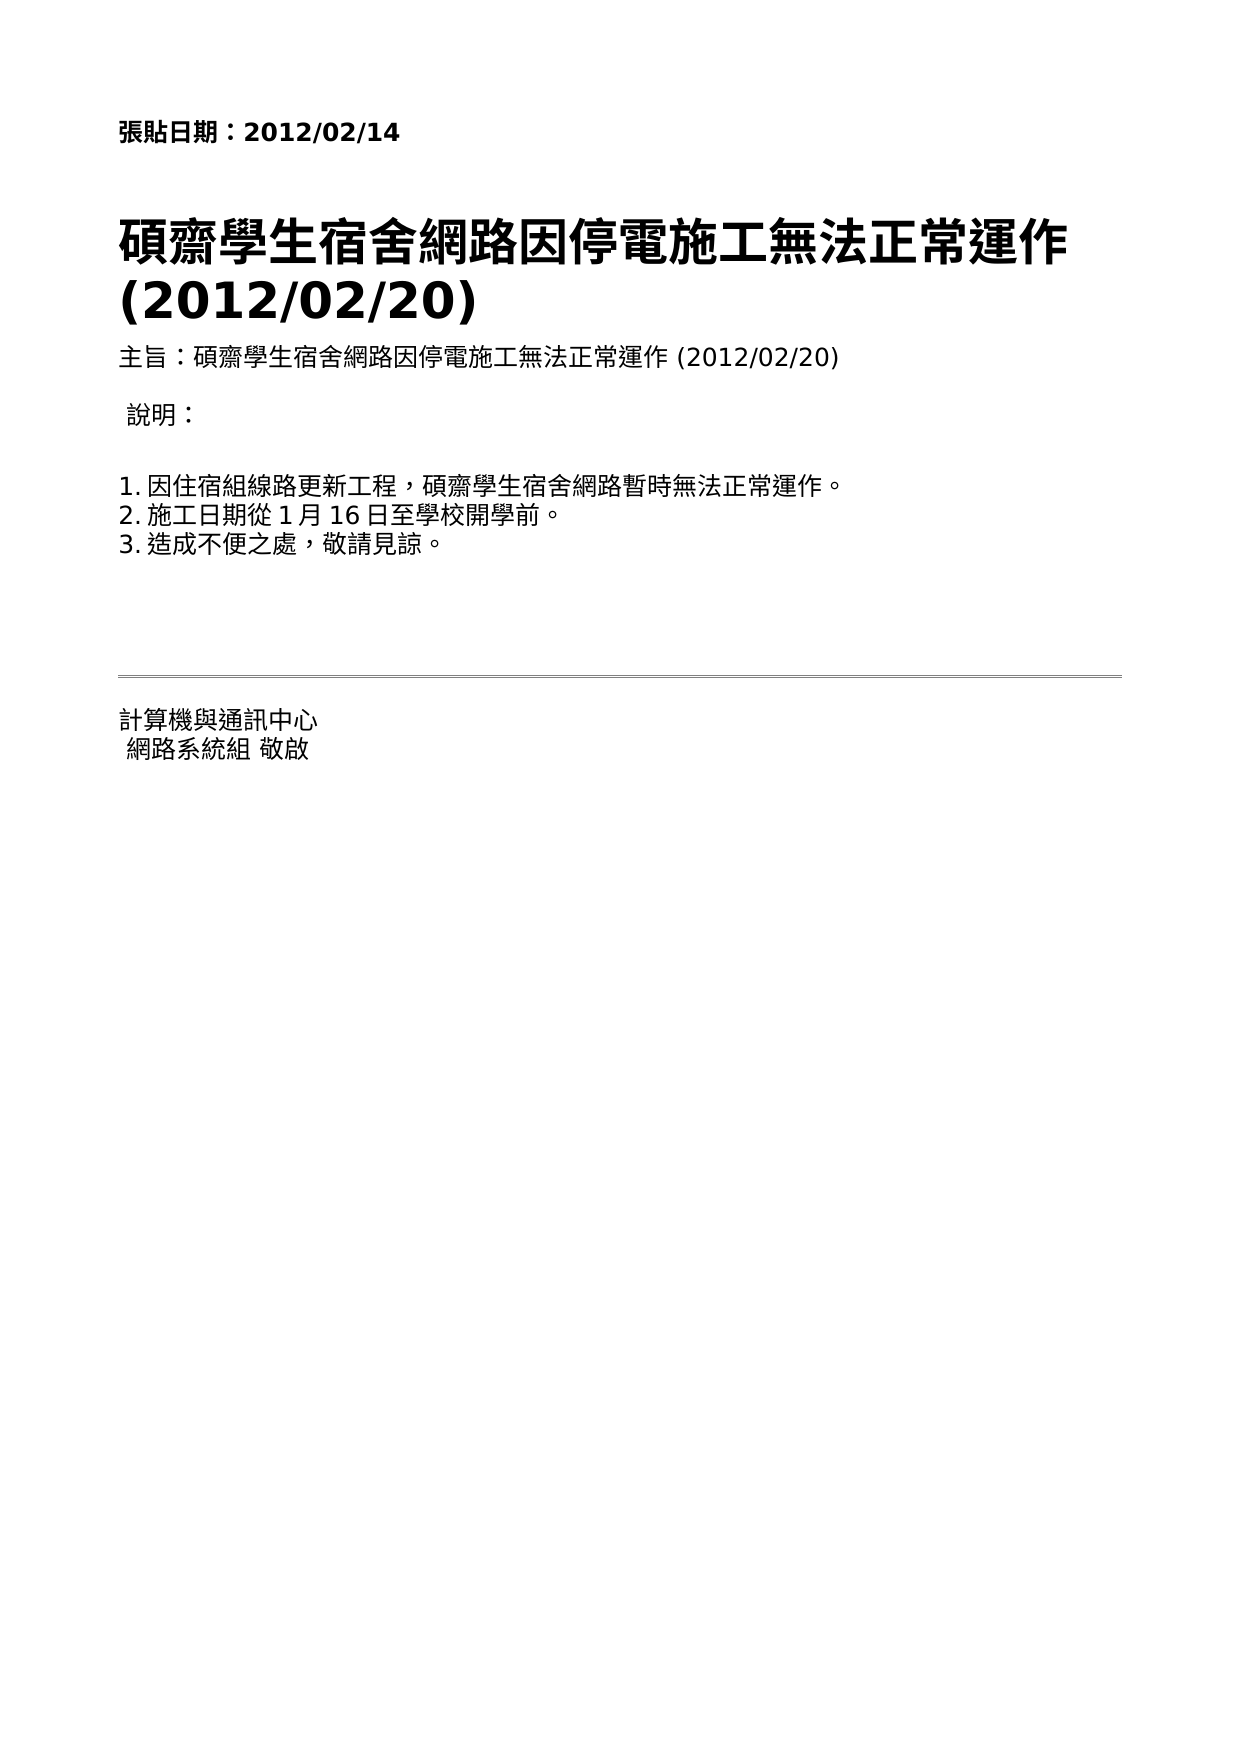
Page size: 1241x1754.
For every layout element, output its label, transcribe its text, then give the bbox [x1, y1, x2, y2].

list 造成不便之處，敬請見諒。 [118, 531, 1122, 560]
text 計算機與通訊中心 網路系統組 敬啟 [118, 707, 1122, 765]
subtitle 碩齋學生宿舍網路因停電施工無法正常運作 (2012/02/20) [118, 214, 1122, 330]
list 因住宿組線路更新工程，碩齋學生宿舍網路暫時無法正常運作。 [118, 472, 1122, 502]
text 主旨：碩齋學生宿舍網路因停電施工無法正常運作 (2012/02/20) 說明： [118, 343, 1122, 430]
text 張貼日期：2012/02/14 [118, 118, 1122, 176]
list 施工日期從1月16日至學校開學前。 [118, 502, 1122, 531]
